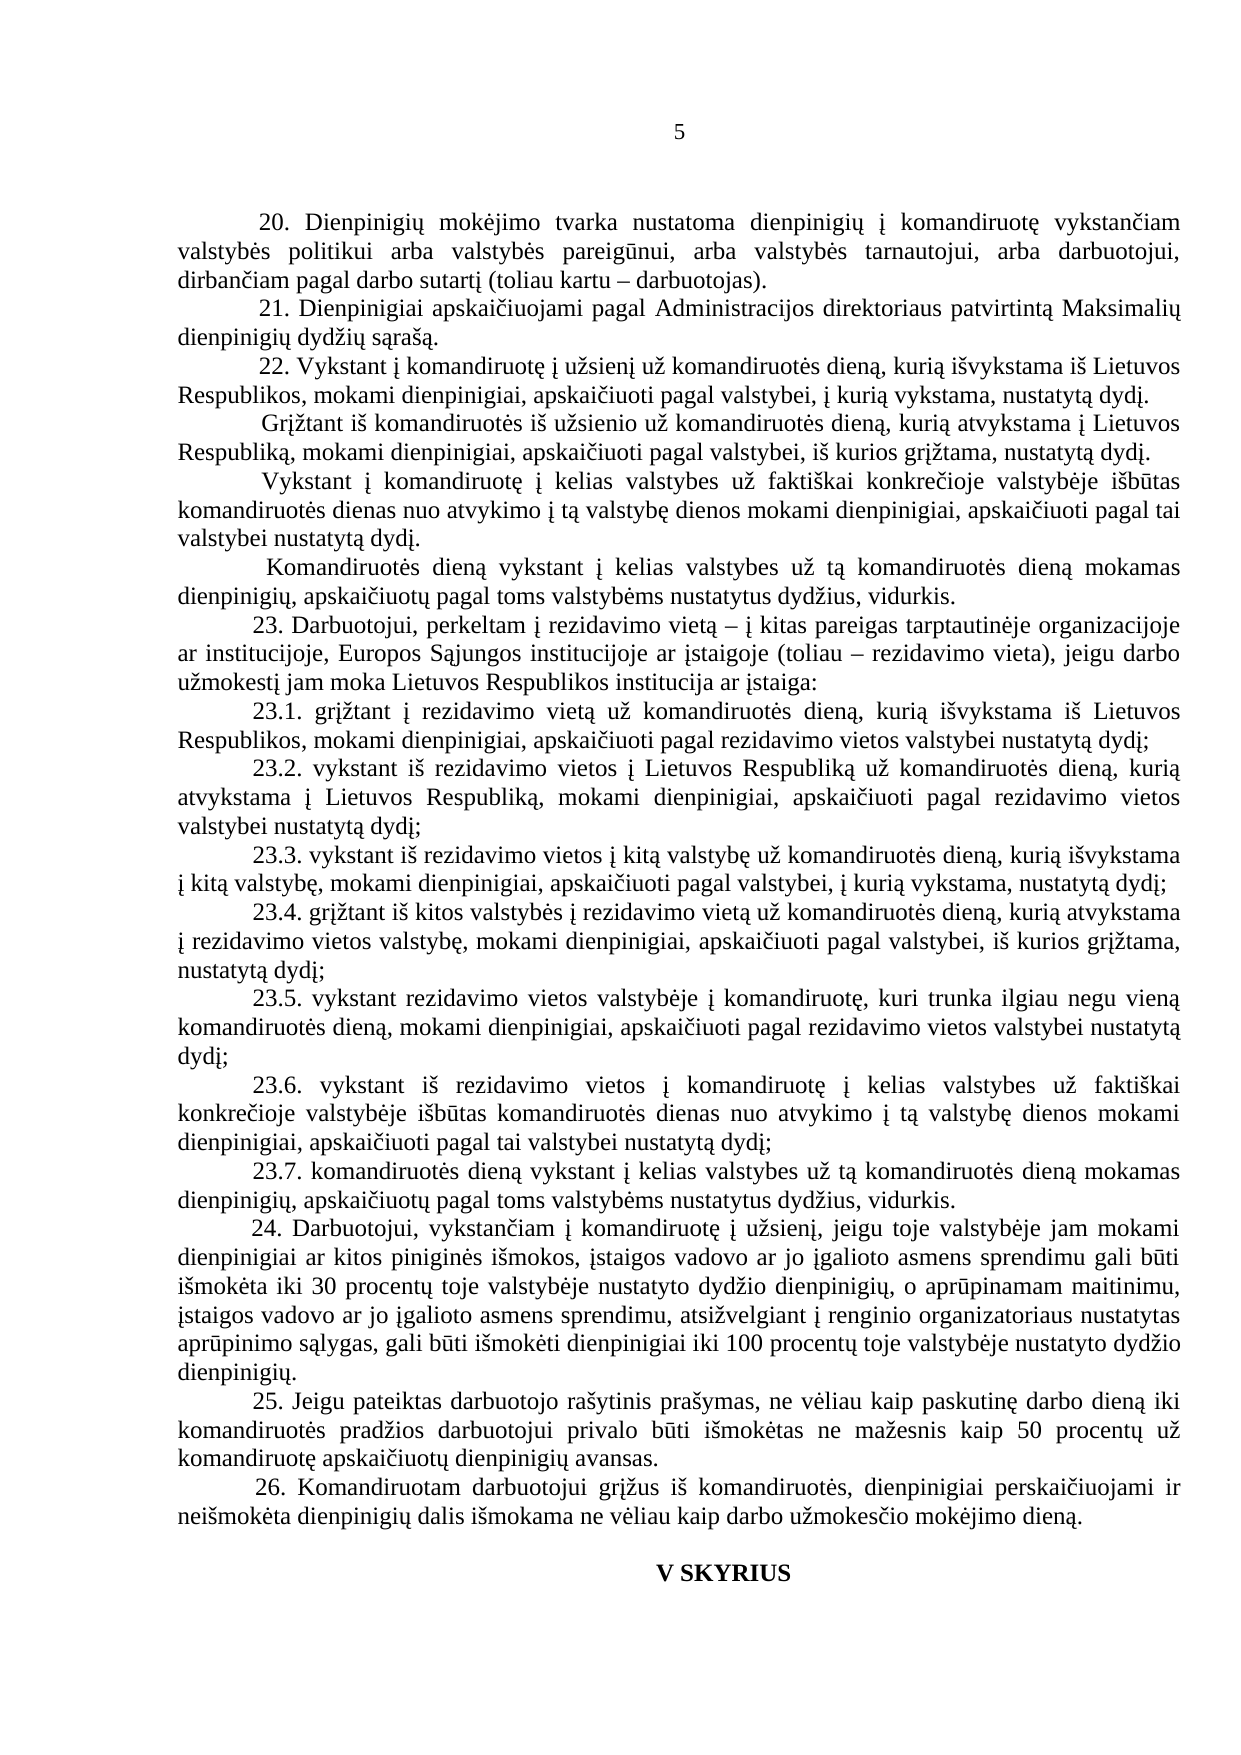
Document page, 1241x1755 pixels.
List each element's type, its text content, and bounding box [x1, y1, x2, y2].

text 23.4. grįžtant iš kitos valstybės į rezidavimo vietą už komandiruotės dieną, kurią atvykstama į rezidavimo vietos valstybę, mokami dienpinigiai, apskaičiuoti pagal valstybei, iš kurios grįžtama, nustatytą dydį; [177, 897, 1181, 983]
text 23.3. vykstant iš rezidavimo vietos į kitą valstybę už komandiruotės dieną, kurią išvykstama į kitą valstybę, mokami dienpinigiai, apskaičiuoti pagal valstybei, į kurią vykstama, nustatytą dydį; [177, 840, 1181, 897]
text Vykstant į komandiruotę į kelias valstybes už faktiškai konkrečioje valstybėje išbūtas komandiruotės dienas nuo atvykimo į tą valstybę dienos mokami dienpinigiai, apskaičiuoti pagal tai valstybei nustatytą dydį. [177, 466, 1181, 552]
text 22. Vykstant į komandiruotę į užsienį už komandiruotės dieną, kurią išvykstama iš Lietuvos Respublikos, mokami dienpinigiai, apskaičiuoti pagal valstybei, į kurią vykstama, nustatytą dydį. [177, 351, 1181, 408]
text 25. Jeigu pateiktas darbuotojo rašytinis prašymas, ne vėliau kaip paskutinę darbo dieną iki komandiruotės pradžios darbuotojui privalo būti išmokėtas ne mažesnis kaip 50 procentų už komandiruotę apskaičiuotų dienpinigių avansas. [177, 1386, 1181, 1472]
text 23.6. vykstant iš rezidavimo vietos į komandiruotę į kelias valstybes už faktiškai konkrečioje valstybėje išbūtas komandiruotės dienas nuo atvykimo į tą valstybę dienos mokami dienpinigiai, apskaičiuoti pagal tai valstybei nustatytą dydį; [177, 1070, 1181, 1156]
text 23.1. grįžtant į rezidavimo vietą už komandiruotės dieną, kurią išvykstama iš Lietuvos Respublikos, mokami dienpinigiai, apskaičiuoti pagal rezidavimo vietos valstybei nustatytą dydį; [177, 696, 1181, 753]
text 21. Dienpinigiai apskaičiuojami pagal Administracijos direktoriaus patvirtintą Maksimalių dienpinigių dydžių sąrašą. [177, 293, 1181, 351]
text 26. Komandiruotam darbuotojui grįžus iš komandiruotės, dienpinigiai perskaičiuojami ir neišmokėta dienpinigių dalis išmokama ne vėliau kaip darbo užmokesčio mokėjimo dieną. [177, 1472, 1181, 1530]
text Komandiruotės dieną vykstant į kelias valstybes už tą komandiruotės dieną mokamas dienpinigių, apskaičiuotų pagal toms valstybėms nustatytus dydžius, vidurkis. [177, 552, 1181, 610]
text 24. Darbuotojui, vykstančiam į komandiruotę į užsienį, jeigu toje valstybėje jam mokami dienpinigiai ar kitos piniginės išmokos, įstaigos vadovo ar jo įgalioto asmens sprendimu gali būti išmokėta iki 30 procentų toje valstybėje nustatyto dydžio dienpinigių, o aprūpinamam maitinimu, įstaigos vadovo ar jo įgalioto asmens sprendimu, atsižvelgiant į renginio organizatoriaus nustatytas aprūpinimo sąlygas, gali būti išmokėti dienpinigiai iki 100 procentų toje valstybėje nustatyto dydžio dienpinigių. [177, 1213, 1181, 1386]
text V SKYRIUS [177, 1558, 1181, 1587]
text Grįžtant iš komandiruotės iš užsienio už komandiruotės dieną, kurią atvykstama į Lietuvos Respubliką, mokami dienpinigiai, apskaičiuoti pagal valstybei, iš kurios grįžtama, nustatytą dydį. [177, 408, 1181, 466]
text 20. Dienpinigių mokėjimo tvarka nustatoma dienpinigių į komandiruotę vykstančiam valstybės politikui arba valstybės pareigūnui, arba valstybės tarnautojui, arba darbuotojui, dirbančiam pagal darbo sutartį (toliau kartu – darbuotojas). [177, 207, 1181, 293]
text 23.7. komandiruotės dieną vykstant į kelias valstybes už tą komandiruotės dieną mokamas dienpinigių, apskaičiuotų pagal toms valstybėms nustatytus dydžius, vidurkis. [177, 1156, 1181, 1213]
text 23.5. vykstant rezidavimo vietos valstybėje į komandiruotę, kuri trunka ilgiau negu vieną komandiruotės dieną, mokami dienpinigiai, apskaičiuoti pagal rezidavimo vietos valstybei nustatytą dydį; [177, 983, 1181, 1070]
text 23.2. vykstant iš rezidavimo vietos į Lietuvos Respubliką už komandiruotės dieną, kurią atvykstama į Lietuvos Respubliką, mokami dienpinigiai, apskaičiuoti pagal rezidavimo vietos valstybei nustatytą dydį; [177, 753, 1181, 840]
text 23. Darbuotojui, perkeltam į rezidavimo vietą – į kitas pareigas tarptautinėje organizacijoje ar institucijoje, Europos Sąjungos institucijoje ar įstaigoje (toliau – rezidavimo vieta), jeigu darbo užmokestį jam moka Lietuvos Respublikos institucija ar įstaiga: [177, 610, 1181, 696]
